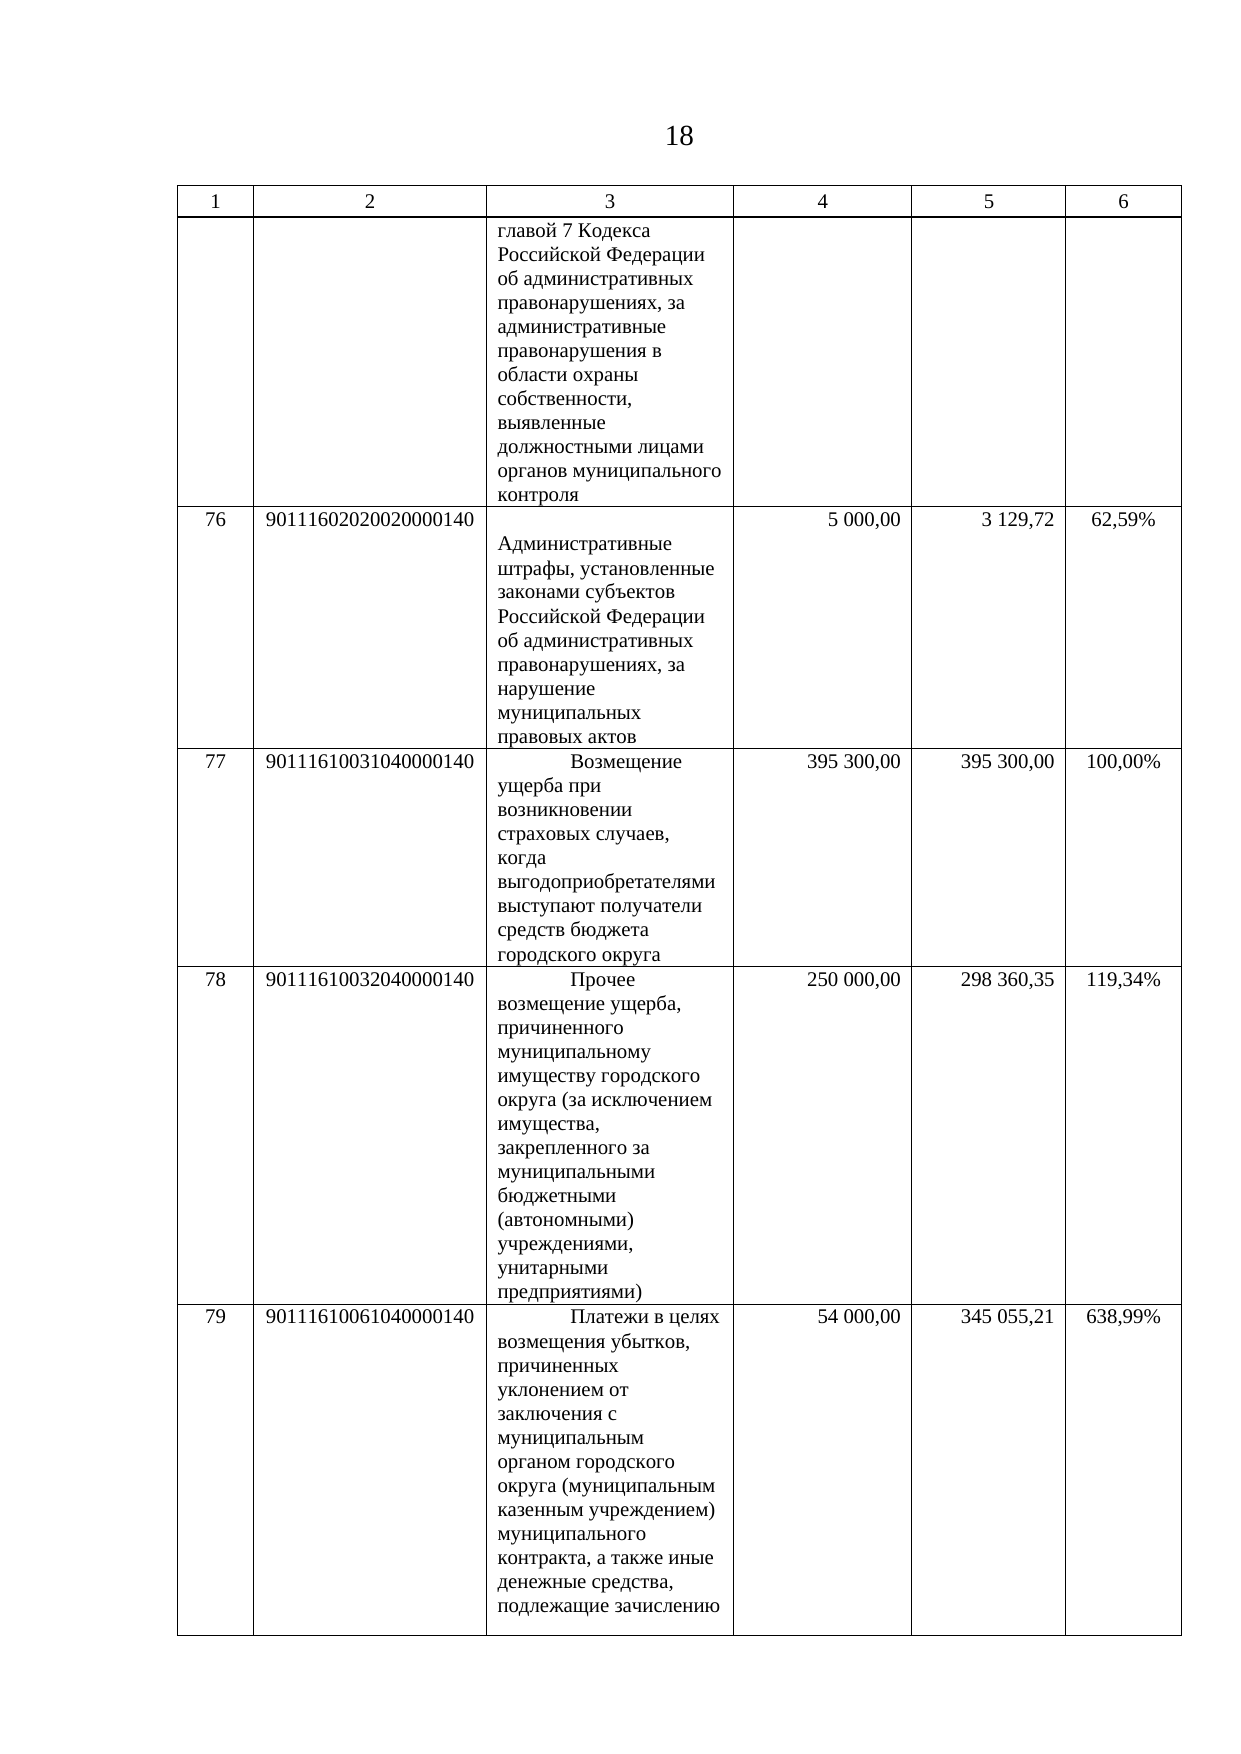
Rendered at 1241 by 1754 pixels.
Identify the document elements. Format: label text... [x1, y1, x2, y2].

table_cell 90111602020020000140 [254, 507, 486, 748]
table_cell 76 [178, 507, 253, 748]
table_cell [1066, 218, 1181, 506]
table_header 5 [912, 186, 1065, 216]
table_cell 345 055,21 [912, 1305, 1065, 1635]
table_cell 79 [178, 1305, 253, 1635]
table_cell 250 000,00 [734, 967, 911, 1303]
table_cell 90111610032040000140 [254, 967, 486, 1303]
table_cell 54 000,00 [734, 1305, 911, 1635]
table_cell 62,59% [1066, 507, 1181, 748]
table_cell Административные штрафы, установленные законами субъектов Российской Федерации об административных правонарушениях, за нарушение муниципальных правовых актов [487, 507, 733, 748]
table_header 2 [254, 186, 486, 216]
table_cell [254, 218, 486, 506]
table_cell Платежи в целях возмещения убытков, причиненных уклонением от заключения с муниципальным органом городского округа (муниципальным казенным учреждением) муниципального контракта, а также иные денежные средства, подлежащие зачислению [487, 1305, 733, 1635]
table_cell 3 129,72 [912, 507, 1065, 748]
table_cell главой 7 Кодекса Российской Федерации об административных правонарушениях, за административные правонарушения в области охраны собственности, выявленные должностными лицами органов муниципального контроля [487, 218, 733, 506]
table_header 1 [178, 186, 253, 216]
table_cell 395 300,00 [734, 749, 911, 966]
table_cell 119,34% [1066, 967, 1181, 1303]
table_cell 5 000,00 [734, 507, 911, 748]
table_cell 100,00% [1066, 749, 1181, 966]
table_cell 90111610061040000140 [254, 1305, 486, 1635]
table_cell 638,99% [1066, 1305, 1181, 1635]
table_cell 77 [178, 749, 253, 966]
table_header 3 [487, 186, 733, 216]
table_cell 395 300,00 [912, 749, 1065, 966]
table_cell 298 360,35 [912, 967, 1065, 1303]
table_cell Прочее возмещение ущерба, причиненного муниципальному имуществу городского округа (за исключением имущества, закрепленного за муниципальными бюджетными (автономными) учреждениями, унитарными предприятиями) [487, 967, 733, 1303]
table_cell [178, 218, 253, 506]
table_cell [734, 218, 911, 506]
table_cell 78 [178, 967, 253, 1303]
table_cell Возмещение ущерба при возникновении страховых случаев, когда выгодоприобретателями выступают получатели средств бюджета городского округа [487, 749, 733, 966]
table_header 4 [734, 186, 911, 216]
table_cell 90111610031040000140 [254, 749, 486, 966]
table_header 6 [1066, 186, 1181, 216]
table_cell [912, 218, 1065, 506]
